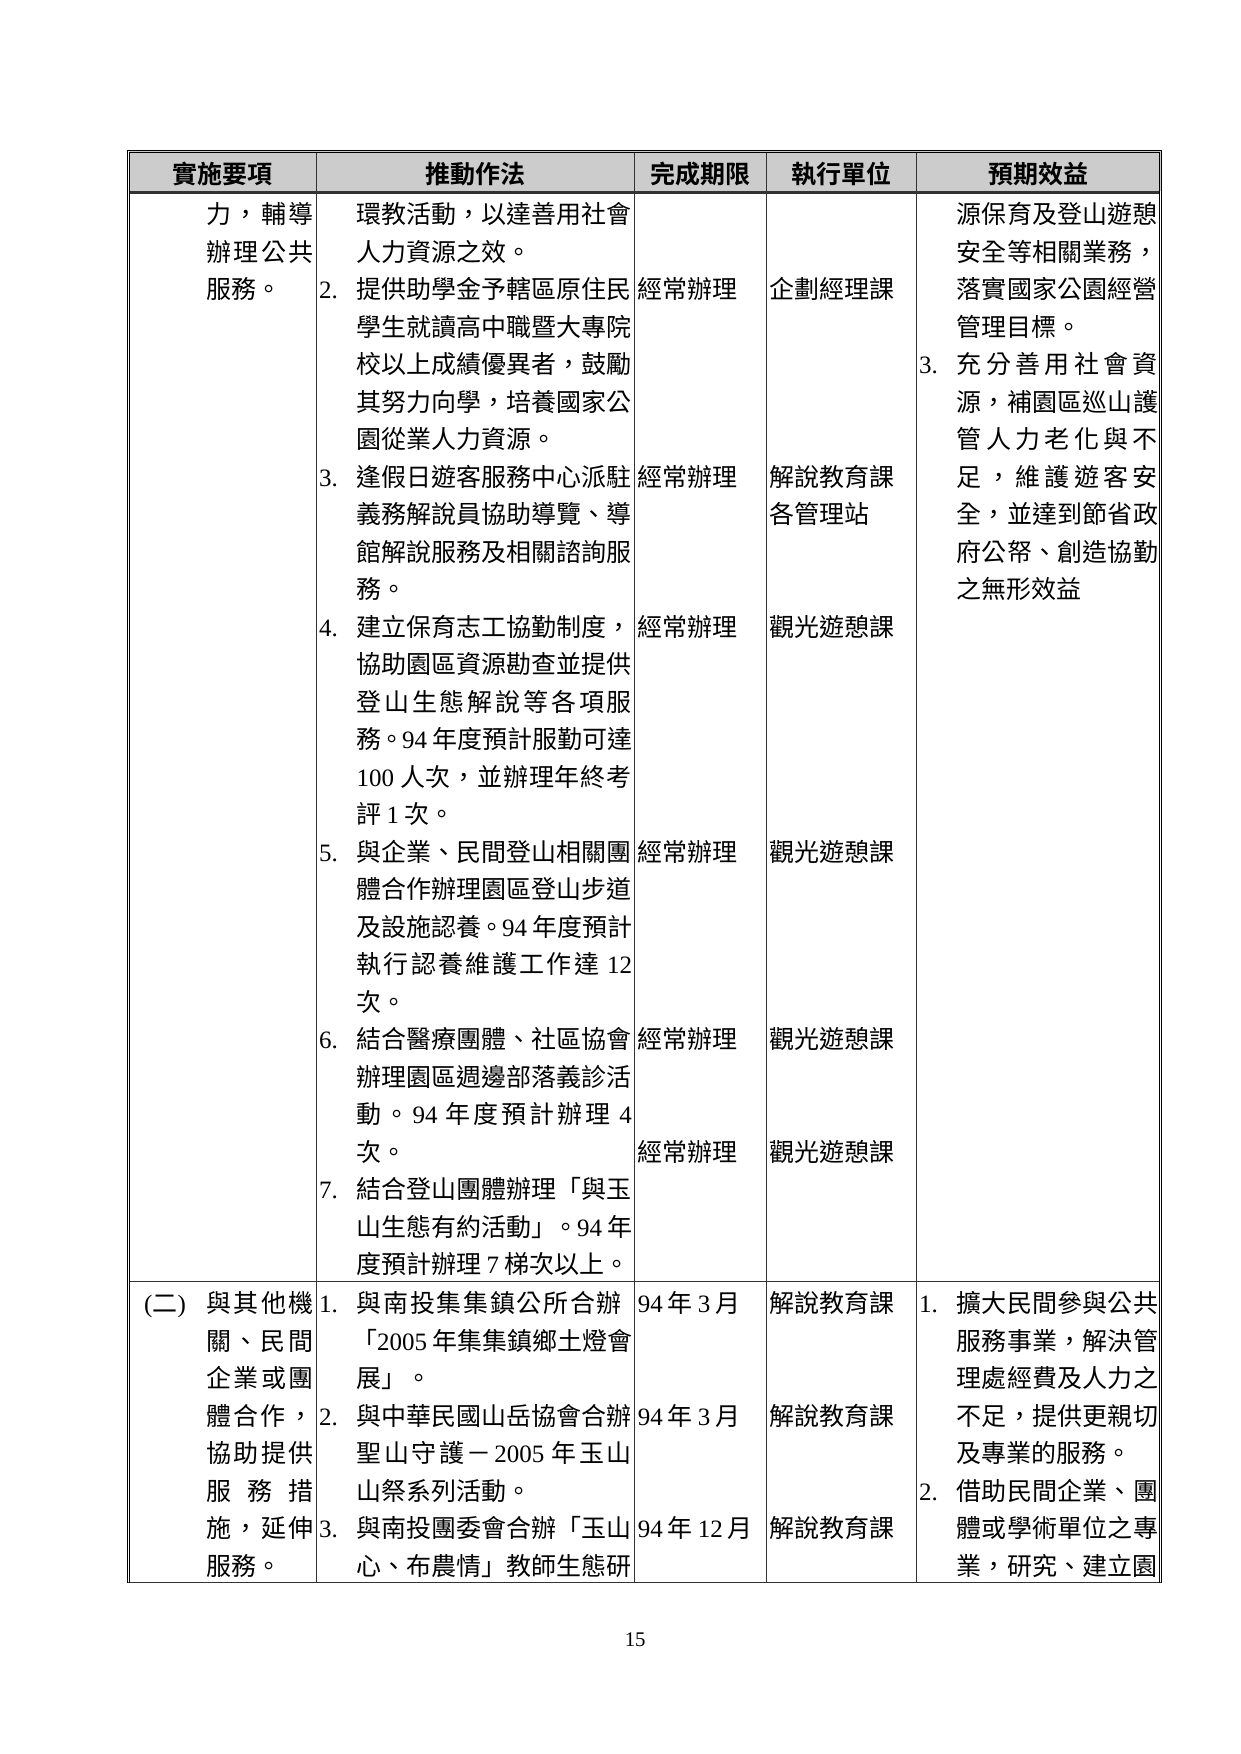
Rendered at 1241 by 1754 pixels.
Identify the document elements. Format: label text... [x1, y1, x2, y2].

table_cell 經常辦理 經常辦理 經常辦理 經常辦理 經常辦理 經常辦理 [635, 194, 766, 1281]
table_cell 94年3月 94年3月 94年12月 [635, 1282, 766, 1582]
table_cell 環教活動，以達善用社會人力資源之效。 提供助學金予轄區原住民學生就讀高中職暨大專院校以上成績優異者，鼓勵其努力向學，培養國家公園從業人力資源。 逢假日遊客服務中心派駐義務解說員協助導覽、導館解說服務及相關諮詢服務。 建立保育志工協勤制度，協助園區資源勘查並提供登山生態解說等各項服務。94年度預計服勤可達100人次，並辦理年終考評1次。 與企業、民間登山相關團體合作辦理園區登山步道及設施認養。94年度預計執行認養維護工作達12次。 結合醫療團體、社區協會辦理園區週邊部落義診活動。94年度預計辦理4次。 結合登山團體辦理「與玉山生態有約活動」。94年度預計辦理7梯次以上。 [317, 194, 634, 1281]
table_cell 企劃經理課 解說教育課 各管理站 觀光遊憩課 觀光遊憩課 觀光遊憩課 觀光遊憩課 [767, 194, 916, 1281]
table_cell 源保育及登山遊憩安全等相關業務，落實國家公園經營管理目標。 充分善用社會資源，補園區巡山護管人力老化與不足，維護遊客安全，並達到節省政府公帑、創造協勤之無形效益 [917, 194, 1159, 1281]
table_header 完成期限 [635, 153, 766, 191]
table_cell 解說教育課 解說教育課 解說教育課 [767, 1282, 916, 1582]
table_header 執行單位 [767, 153, 916, 191]
table_cell 與南投集集鎮公所合辦「2005年集集鎮鄉土燈會展」。 與中華民國山岳協會合辦聖山守護－2005年玉山山祭系列活動。 與南投團委會合辦「玉山心、布農情」教師生態研習活動。 至東部園區週邊五所小學宣導辦理「遇見台灣黑熊宣導列車」活動。 與文化總會中部辦公室共同辦理「2005玉山學」活動。 與救國團嘉義團委會及阿里山青年活動中心合辦高山生態之旅活動。 與國際珍古德教育及保育協會中華民國總會合作，辦理「梅山週邊學童環境活動—小小解說員培訓計畫」（辦理4次，服務150人次）。 廢水、污水之委託民間處理。 遊憩區賣店委外經營管理。 辦公廳舍及園區環境清潔委外處理。 服務台值勤委外辦理。 保育研究計劃委託專家學者執行。 [317, 1282, 634, 1582]
table_cell 五、結合民間資源，協助公共服務 運用社會資源及人力，輔導辦理公共服務。 [130, 194, 316, 1281]
table_header 實施要項 [130, 153, 316, 191]
table_header 預期效益 [917, 153, 1159, 191]
table_cell 擴大民間參與公共服務事業，解決管理處經費及人力之不足，提供更親切及專業的服務。 借助民間企業、團體或學術單位之專業，研究、建立園區生態資源資料庫。 強化民眾認識高山生態資源與提供休閒機會。 加強園區週邊學童對大自然之尊重與關懷，並灌輸正確生態資源保育之觀念。 [917, 1282, 1159, 1582]
table_header 推動作法 [317, 153, 634, 191]
table_cell 與其他機關、民間企業或團體合作，協助提供服務措施，延伸服務。 [130, 1282, 316, 1582]
